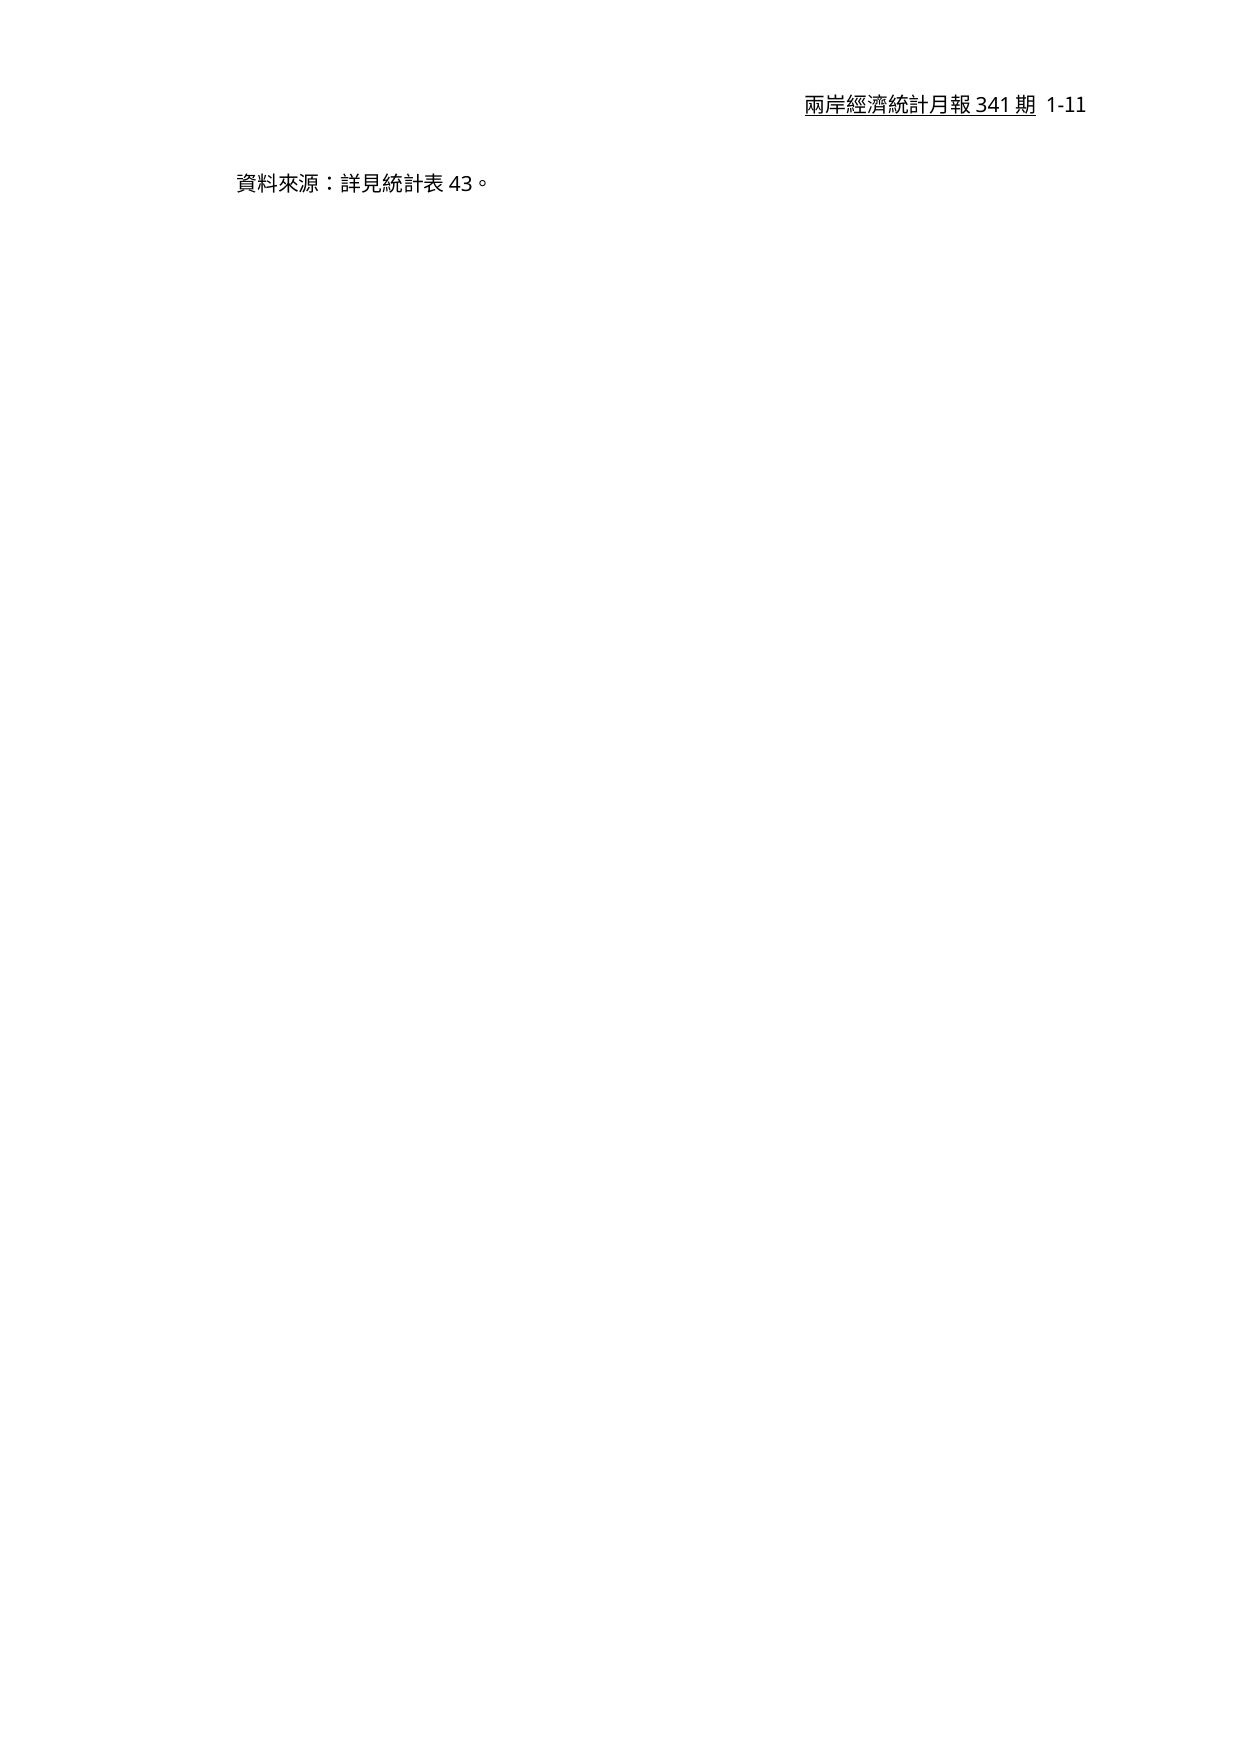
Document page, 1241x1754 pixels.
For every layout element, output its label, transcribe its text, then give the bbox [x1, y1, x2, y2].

text 資料來源：詳見統計表43。 [177, 141, 1087, 203]
